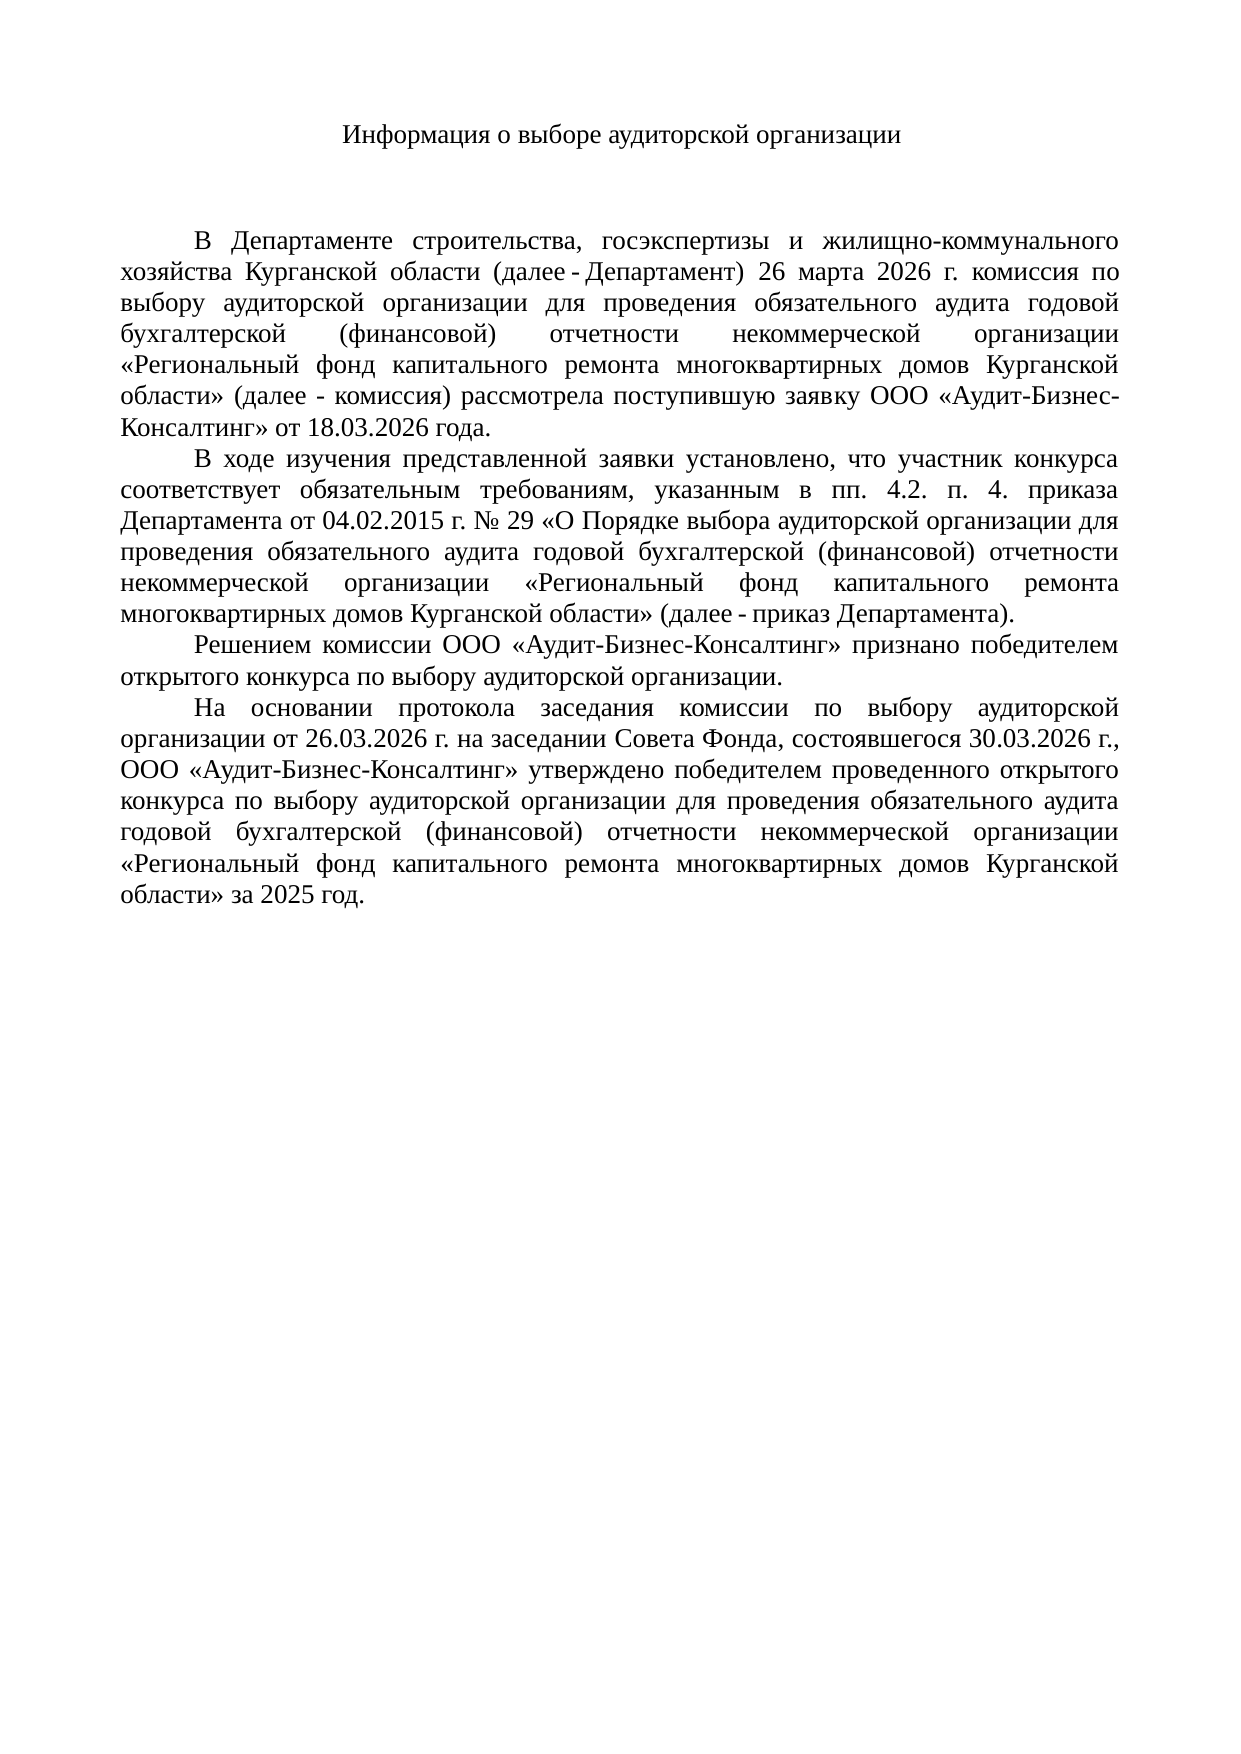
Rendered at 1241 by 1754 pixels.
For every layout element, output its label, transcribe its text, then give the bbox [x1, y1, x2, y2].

text Информация о выборе аудиторской организации [121, 118, 1122, 149]
text В Департаменте строительства, госэкспертизы и жилищно-коммунального хозяйства Курганской области (далее - Департамент) 26 марта 2026 г. комиссия по выбору аудиторской организации для проведения обязательного аудита годовой бухгалтерской (финансовой) отчетности некоммерческой организации «Региональный фонд капитального ремонта многоквартирных домов Курганской области» (далее - комиссия) рассмотрела поступившую заявку ООО «Аудит-Бизнес-Консалтинг» от 18.03.2026 года. [120, 224, 1120, 442]
text В ходе изучения представленной заявки установлено, что участник конкурса соответствует обязательным требованиям, указанным в пп. 4.2. п. 4. приказа Департамента от 04.02.2015 г. № 29 «О Порядке выбора аудиторской организации для проведения обязательного аудита годовой бухгалтерской (финансовой) отчетности некоммерческой организации «Региональный фонд капитального ремонта многоквартирных домов Курганской области» (далее - приказ Департамента). [120, 442, 1120, 629]
text На основании протокола заседания комиссии по выбору аудиторской организации от 26.03.2026 г. на заседании Совета Фонда, состоявшегося 30.03.2026 г., ООО «Аудит-Бизнес-Консалтинг» утверждено победителем проведенного открытого конкурса по выбору аудиторской организации для проведения обязательного аудита годовой бухгалтерской (финансовой) отчетности некоммерческой организации «Региональный фонд капитального ремонта многоквартирных домов Курганской области» за 2025 год. [120, 691, 1120, 909]
text Решением комиссии ООО «Аудит-Бизнес-Консалтинг» признано победителем открытого конкурса по выбору аудиторской организации. [120, 629, 1120, 691]
